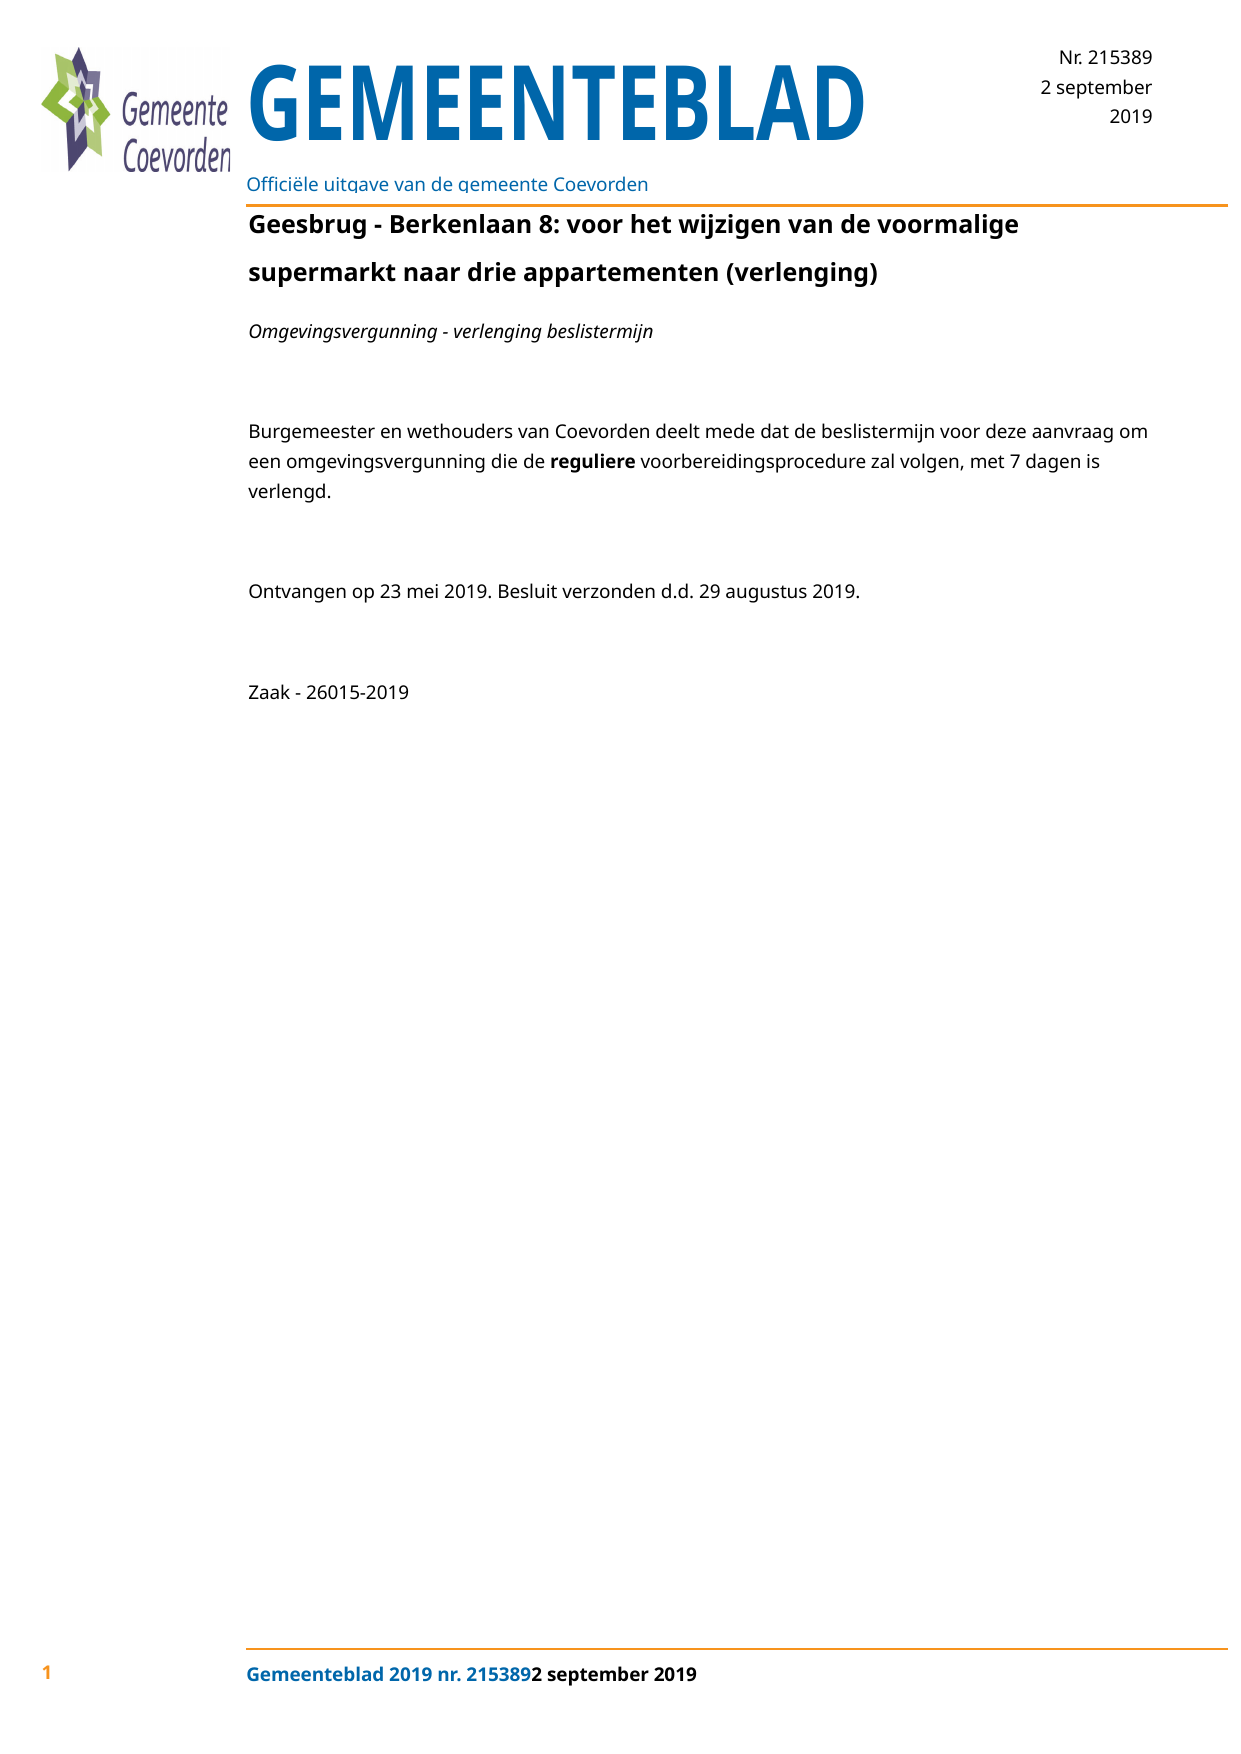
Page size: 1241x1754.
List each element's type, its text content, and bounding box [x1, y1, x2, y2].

text Omgevingsvergunning - verlenging beslistermijn [248, 318, 1152, 344]
text Ontvangen op 23 mei 2019. Besluit verzonden d.d. 29 augustus 2019. [248, 579, 1152, 604]
text Burgemeester en wethouders van Coevorden deelt mede dat de beslistermijn voor deze aanvraag om een omgevingsvergunning die de reguliere voorbereidingsprocedure zal volgen, met 7 dagen is verlengd. [248, 419, 1152, 504]
text Geesbrug - Berkenlaan 8: voor het wijzigen van de voormalige supermarkt naar drie appartementen (verlenging) [248, 207, 1152, 288]
picture [41, 47, 231, 172]
text Zaak - 26015-2019 [248, 679, 1152, 705]
